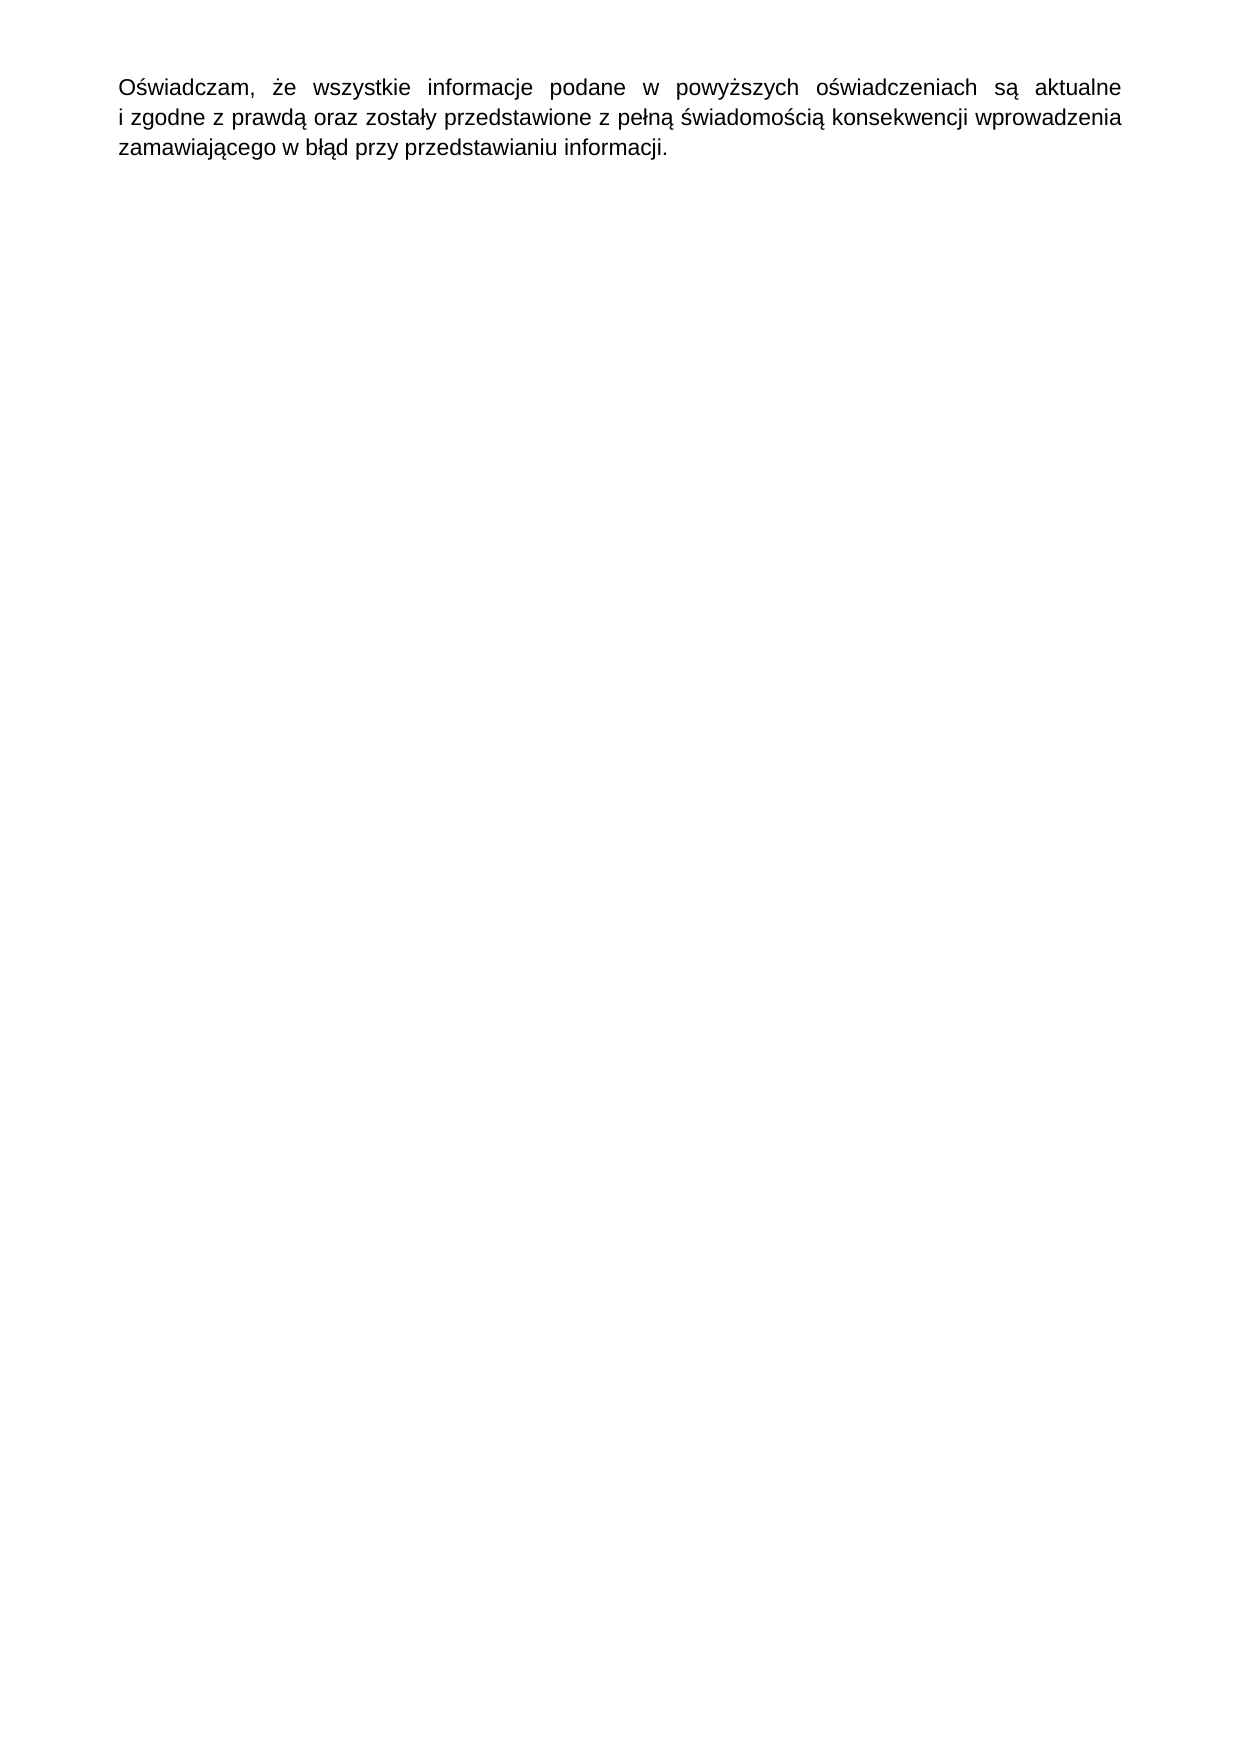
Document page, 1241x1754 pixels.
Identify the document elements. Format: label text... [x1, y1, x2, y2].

text Oświadczam, że wszystkie informacje podane w powyższych oświadczeniach są aktualne i zgodne z prawdą oraz zostały przedstawione z pełną świadomością konsekwencji wprowadzenia zamawiającego w błąd przy przedstawianiu informacji. [118, 74, 1122, 161]
